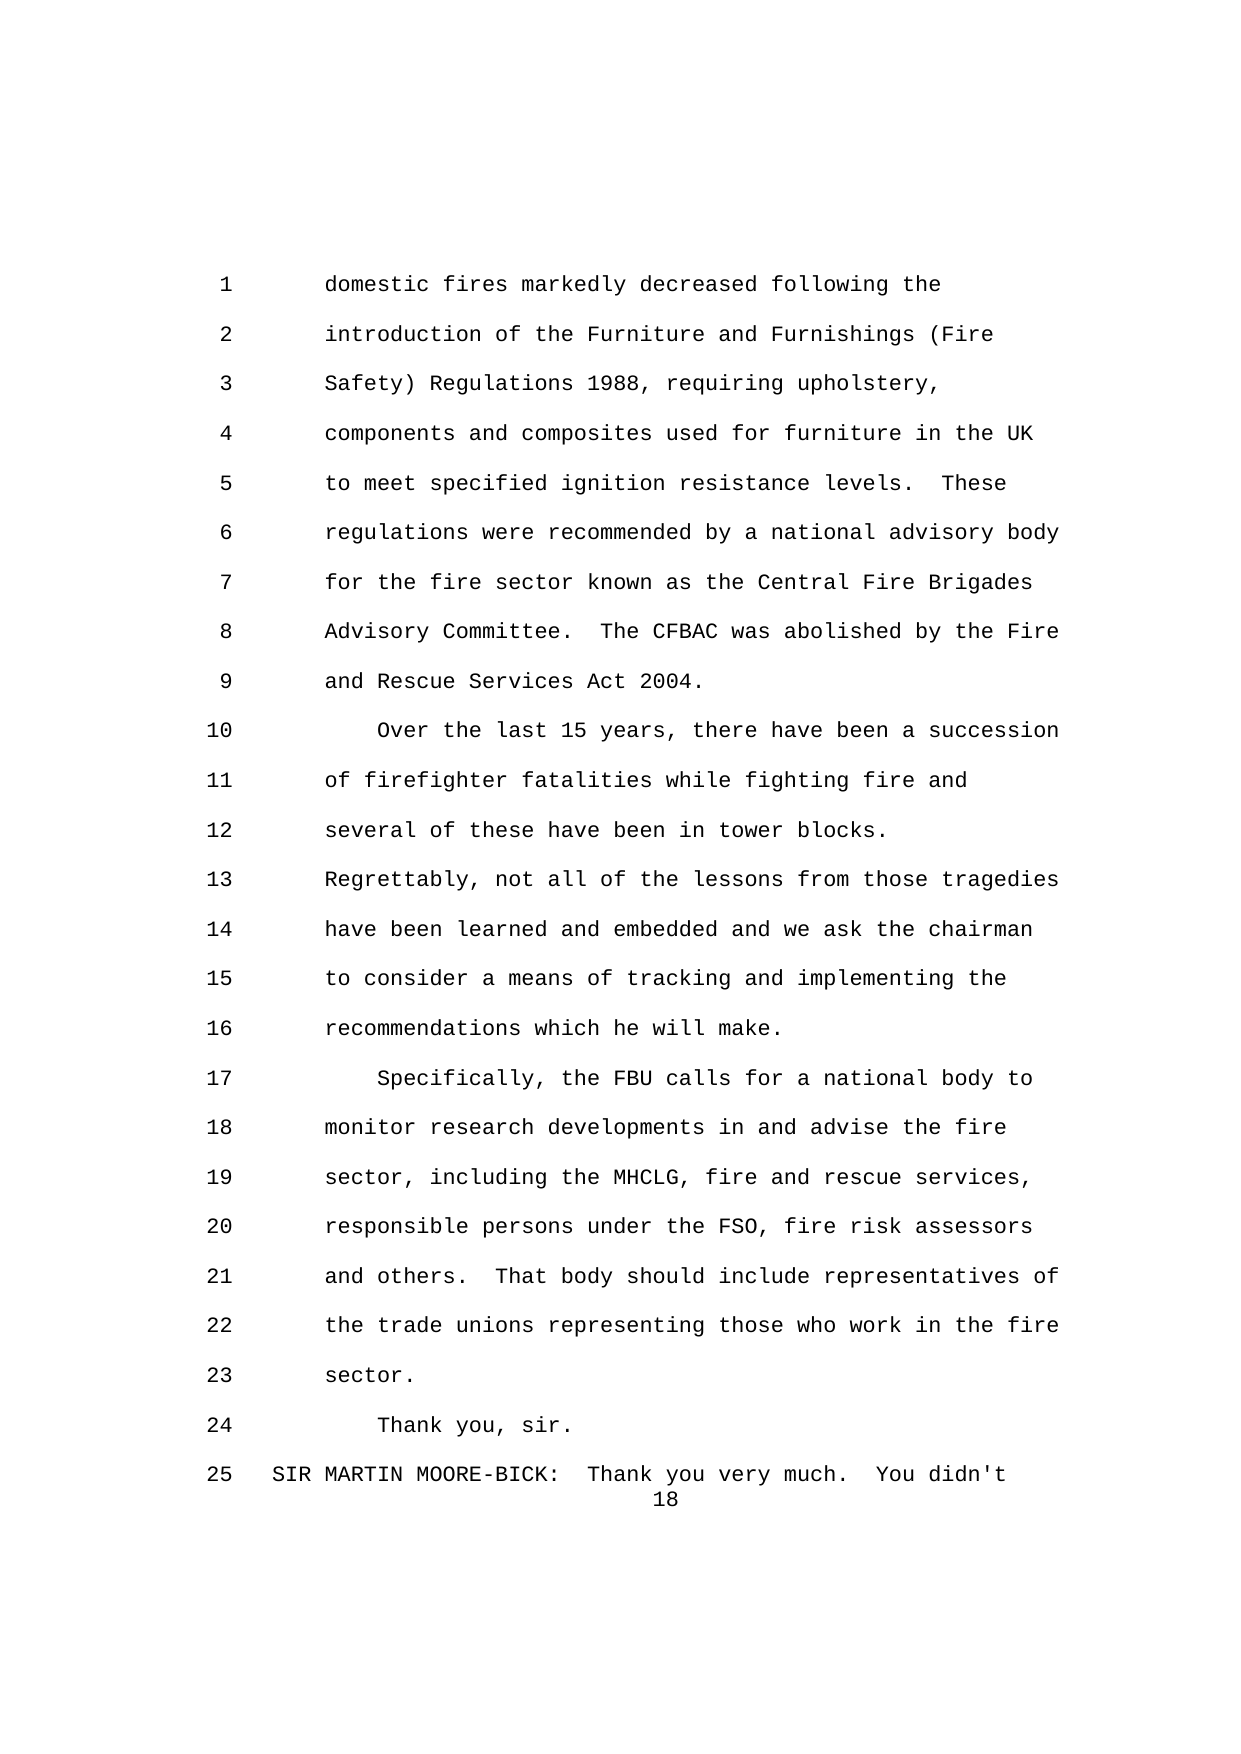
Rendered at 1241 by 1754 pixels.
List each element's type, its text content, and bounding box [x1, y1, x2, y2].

text 3 Safety) Regulations 1988, requiring upholstery, [75, 372, 1165, 397]
text 18 [75, 1488, 1165, 1513]
text 11 of firefighter fatalities while fighting fire and [75, 769, 1165, 794]
text 25 SIR MARTIN MOORE-BICK: Thank you very much. You didn't [75, 1463, 1165, 1488]
text 18 monitor research developments in and advise the fire [75, 1116, 1165, 1141]
text 23 sector. [75, 1364, 1165, 1389]
text 22 the trade unions representing those who work in the fire [75, 1314, 1165, 1339]
text 21 and others. That body should include representatives of [75, 1265, 1165, 1290]
text 6 regulations were recommended by a national advisory body [75, 521, 1165, 546]
text 4 components and composites used for furniture in the UK [75, 422, 1165, 447]
text 20 responsible persons under the FSO, fire risk assessors [75, 1215, 1165, 1240]
text 12 several of these have been in tower blocks. [75, 819, 1165, 843]
text 15 to consider a means of tracking and implementing the [75, 967, 1165, 992]
text 16 recommendations which he will make. [75, 1017, 1165, 1042]
text 5 to meet specified ignition resistance levels. These [75, 472, 1165, 496]
text 13 Regrettably, not all of the lessons from those tragedies [75, 868, 1165, 893]
text 19 sector, including the MHCLG, fire and rescue services, [75, 1166, 1165, 1191]
text 2 introduction of the Furniture and Furnishings (Fire [75, 323, 1165, 348]
text 24 Thank you, sir. [75, 1414, 1165, 1438]
text 9 and Rescue Services Act 2004. [75, 670, 1165, 695]
text 17 Specifically, the FBU calls for a national body to [75, 1067, 1165, 1091]
text 1 domestic fires markedly decreased following the [75, 273, 1165, 298]
text 10 Over the last 15 years, there have been a succession [75, 719, 1165, 744]
text 8 Advisory Committee. The CFBAC was abolished by the Fire [75, 620, 1165, 645]
text 7 for the fire sector known as the Central Fire Brigades [75, 571, 1165, 596]
text 14 have been learned and embedded and we ask the chairman [75, 918, 1165, 943]
